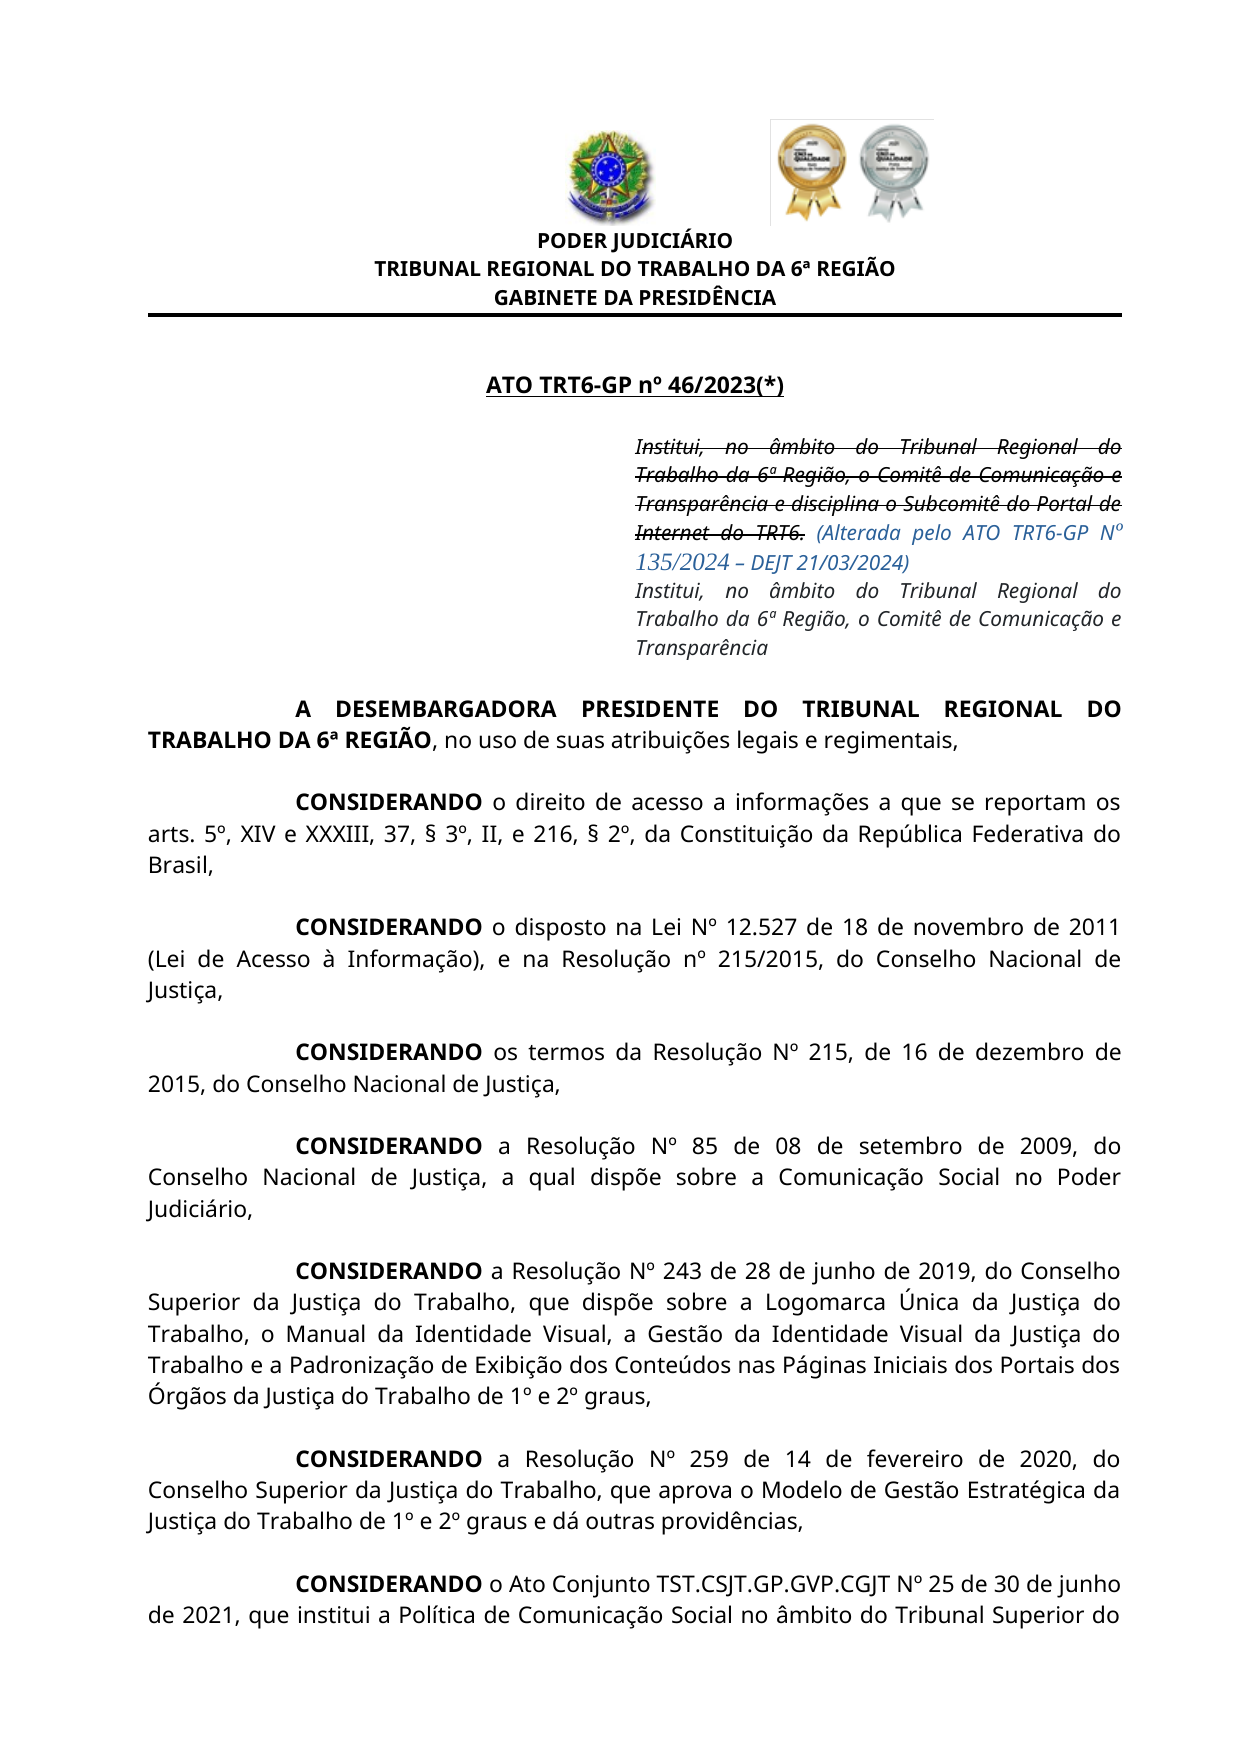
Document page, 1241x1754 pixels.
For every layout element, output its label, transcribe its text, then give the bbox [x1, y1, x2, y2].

text Institui, no âmbito do Tribunal Regional do Trabalho da 6ª Região, o Comitê de Comunicação e Transparência [635, 576, 1122, 661]
text CONSIDERANDO o disposto na Lei Nº 12.527 de 18 de novembro de 2011 (Lei de Acesso à Informação), e na Resolução nº 215/2015, do Conselho Nacional de Justiça, [148, 911, 1122, 1005]
text CONSIDERANDO a Resolução Nº 259 de 14 de fevereiro de 2020, do Conselho Superior da Justiça do Trabalho, que aprova o Modelo de Gestão Estratégica da Justiça do Trabalho de 1º e 2º graus e dá outras providências, [148, 1443, 1122, 1536]
text CONSIDERANDO a Resolução Nº 243 de 28 de junho de 2019, do Conselho Superior da Justiça do Trabalho, que dispõe sobre a Logomarca Única da Justiça do Trabalho, o Manual da Identidade Visual, a Gestão da Identidade Visual da Justiça do Trabalho e a Padronização de Exibição dos Conteúdos nas Páginas Iniciais dos Portais dos Órgãos da Justiça do Trabalho de 1º e 2º graus, [148, 1255, 1122, 1411]
picture [769, 118, 934, 226]
text Institui, no âmbito do Tribunal Regional do Trabalho da 6ª Região, o Comitê de Comunicação e Transparência e disciplina o Subcomitê do Portal de Internet do TRT6. (Alterada pelo ATO TRT6-GP Nº 135/2024 – DEJT 21/03/2024) [635, 478, 1122, 505]
text Institui, no âmbito do Tribunal Regional do Trabalho da 6ª Região, o Comitê de Comunicação e Transparência e disciplina o Subcomitê do Portal de Internet do TRT6. (Alterada pelo ATO TRT6-GP Nº 135/2024 – DEJT 21/03/2024) [635, 506, 1122, 576]
text Institui, no âmbito do Tribunal Regional do Trabalho da 6ª Região, o Comitê de Comunicação e Transparência e disciplina o Subcomitê do Portal de Internet do TRT6. (Alterada pelo ATO TRT6-GP Nº 135/2024 – DEJT 21/03/2024) [635, 432, 1122, 476]
text A DESEMBARGADORA PRESIDENTE DO TRIBUNAL REGIONAL DO TRABALHO DA 6ª REGIÃO, no uso de suas atribuições legais e regimentais, [148, 693, 1122, 755]
text CONSIDERANDO os termos da Resolução Nº 215, de 16 de dezembro de 2015, do Conselho Nacional de Justiça, [148, 1036, 1122, 1099]
text CONSIDERANDO o direito de acesso a informações a que se reportam os arts. 5º, XIV e XXXIII, 37, § 3º, II, e 216, § 2º, da Constituição da República Federativa do Brasil, [148, 786, 1122, 880]
text CONSIDERANDO o Ato Conjunto TST.CSJT.GP.GVP.CGJT Nº 25 de 30 de junho de 2021, que institui a Política de Comunicação Social no âmbito do Tribunal Superior do [148, 1568, 1122, 1630]
text CONSIDERANDO a Resolução Nº 85 de 08 de setembro de 2009, do Conselho Nacional de Justiça, a qual dispõe sobre a Comunicação Social no Poder Judiciário, [148, 1130, 1122, 1224]
text ATO TRT6-GP nº 46/2023(*) [148, 369, 1122, 401]
picture [565, 130, 656, 226]
